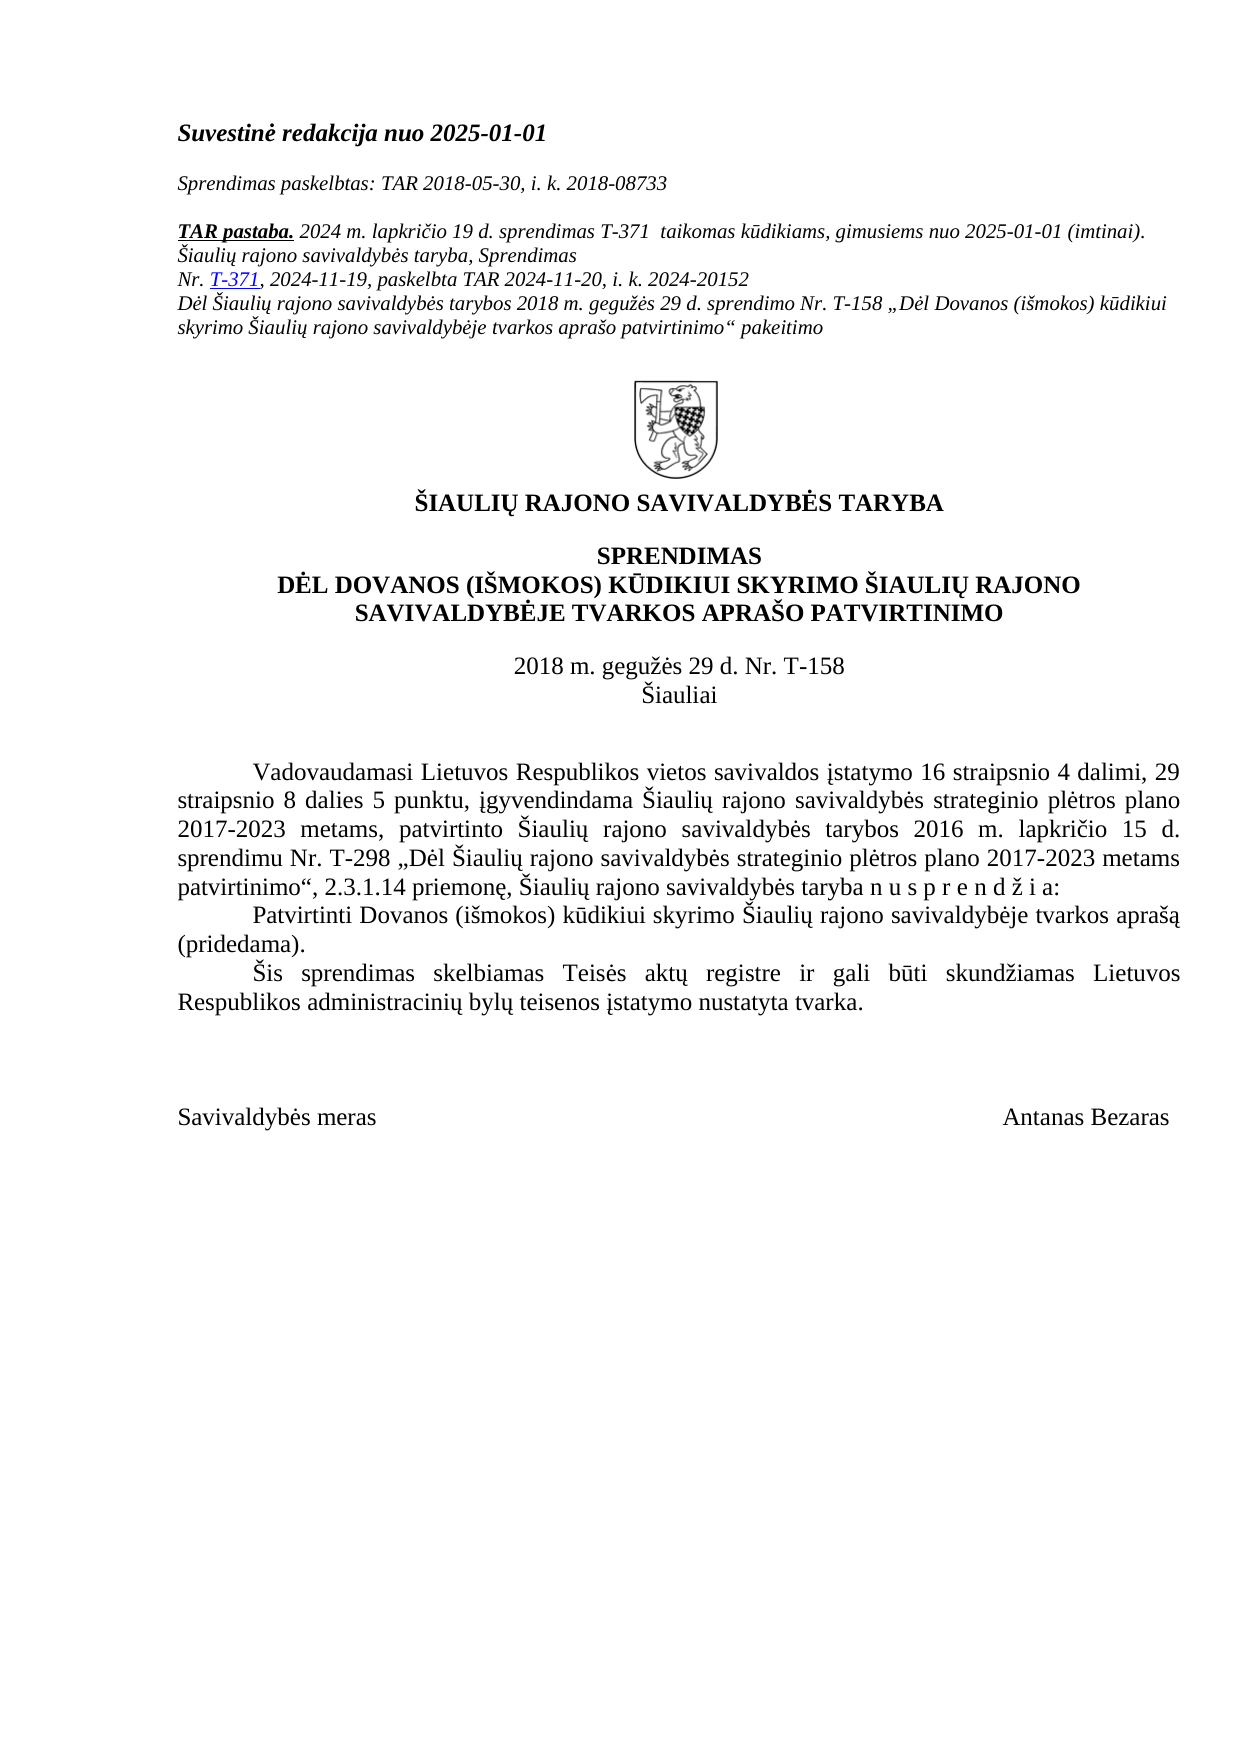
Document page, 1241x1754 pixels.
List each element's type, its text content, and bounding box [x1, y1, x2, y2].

text Suvestinė redakcija nuo 2025-01-01 [177, 118, 1181, 147]
text Šiauliai [177, 680, 1181, 709]
text Šis sprendimas skelbiamas Teisės aktų registre ir gali būti skundžiamas Lietuvos Respublikos administracinių bylų teisenos įstatymo nustatyta tvarka. [177, 958, 1181, 1016]
text Vadovaudamasi Lietuvos Respublikos vietos savivaldos įstatymo 16 straipsnio 4 dalimi, 29 straipsnio 8 dalies 5 punktu, įgyvendindama Šiaulių rajono savivaldybės strateginio plėtros plano 2017-2023 metams, patvirtinto Šiaulių rajono savivaldybės tarybos 2016 m. lapkričio 15 d. sprendimu Nr. T-298 „Dėl Šiaulių rajono savivaldybės strateginio plėtros plano 2017-2023 metams patvirtinimo“, 2.3.1.14 priemonę, Šiaulių rajono savivaldybės taryba n u s p r e n d ž i a: [177, 757, 1181, 901]
text DĖL DOVANOS (IŠMOKOS) KŪDIKIUI SKYRIMO ŠIAULIŲ RAJONO SAVIVALDYBĖJE TVARKOS APRAŠO PATVIRTINIMO [177, 570, 1181, 627]
text 2018 m. gegužės 29 d. Nr. T-158 [177, 651, 1181, 680]
text Šiaulių rajono savivaldybės taryba, Sprendimas [177, 243, 1181, 267]
text Savivaldybės meras Antanas Bezaras [177, 1102, 1181, 1131]
text SPRENDIMAS [177, 541, 1181, 570]
text Patvirtinti Dovanos (išmokos) kūdikiui skyrimo Šiaulių rajono savivaldybėje tvarkos aprašą (pridedama). [177, 901, 1181, 958]
text Nr. T-371, 2024-11-19, paskelbta TAR 2024-11-20, i. k. 2024-20152 [177, 267, 1181, 291]
text TAR pastaba. 2024 m. lapkričio 19 d. sprendimas T-371 taikomas kūdikiams, gimusiems nuo 2025-01-01 (imtinai). [177, 219, 1181, 243]
text Dėl Šiaulių rajono savivaldybės tarybos 2018 m. gegužės 29 d. sprendimo Nr. T-158 „Dėl Dovanos (išmokos) kūdikiui skyrimo Šiaulių rajono savivaldybėje tvarkos aprašo patvirtinimo“ pakeitimo [177, 291, 1181, 339]
text Sprendimas paskelbtas: TAR 2018-05-30, i. k. 2018-08733 [177, 171, 1181, 195]
text ŠIAULIŲ RAJONO SAVIVALDYBĖS TARYBA [177, 488, 1181, 517]
